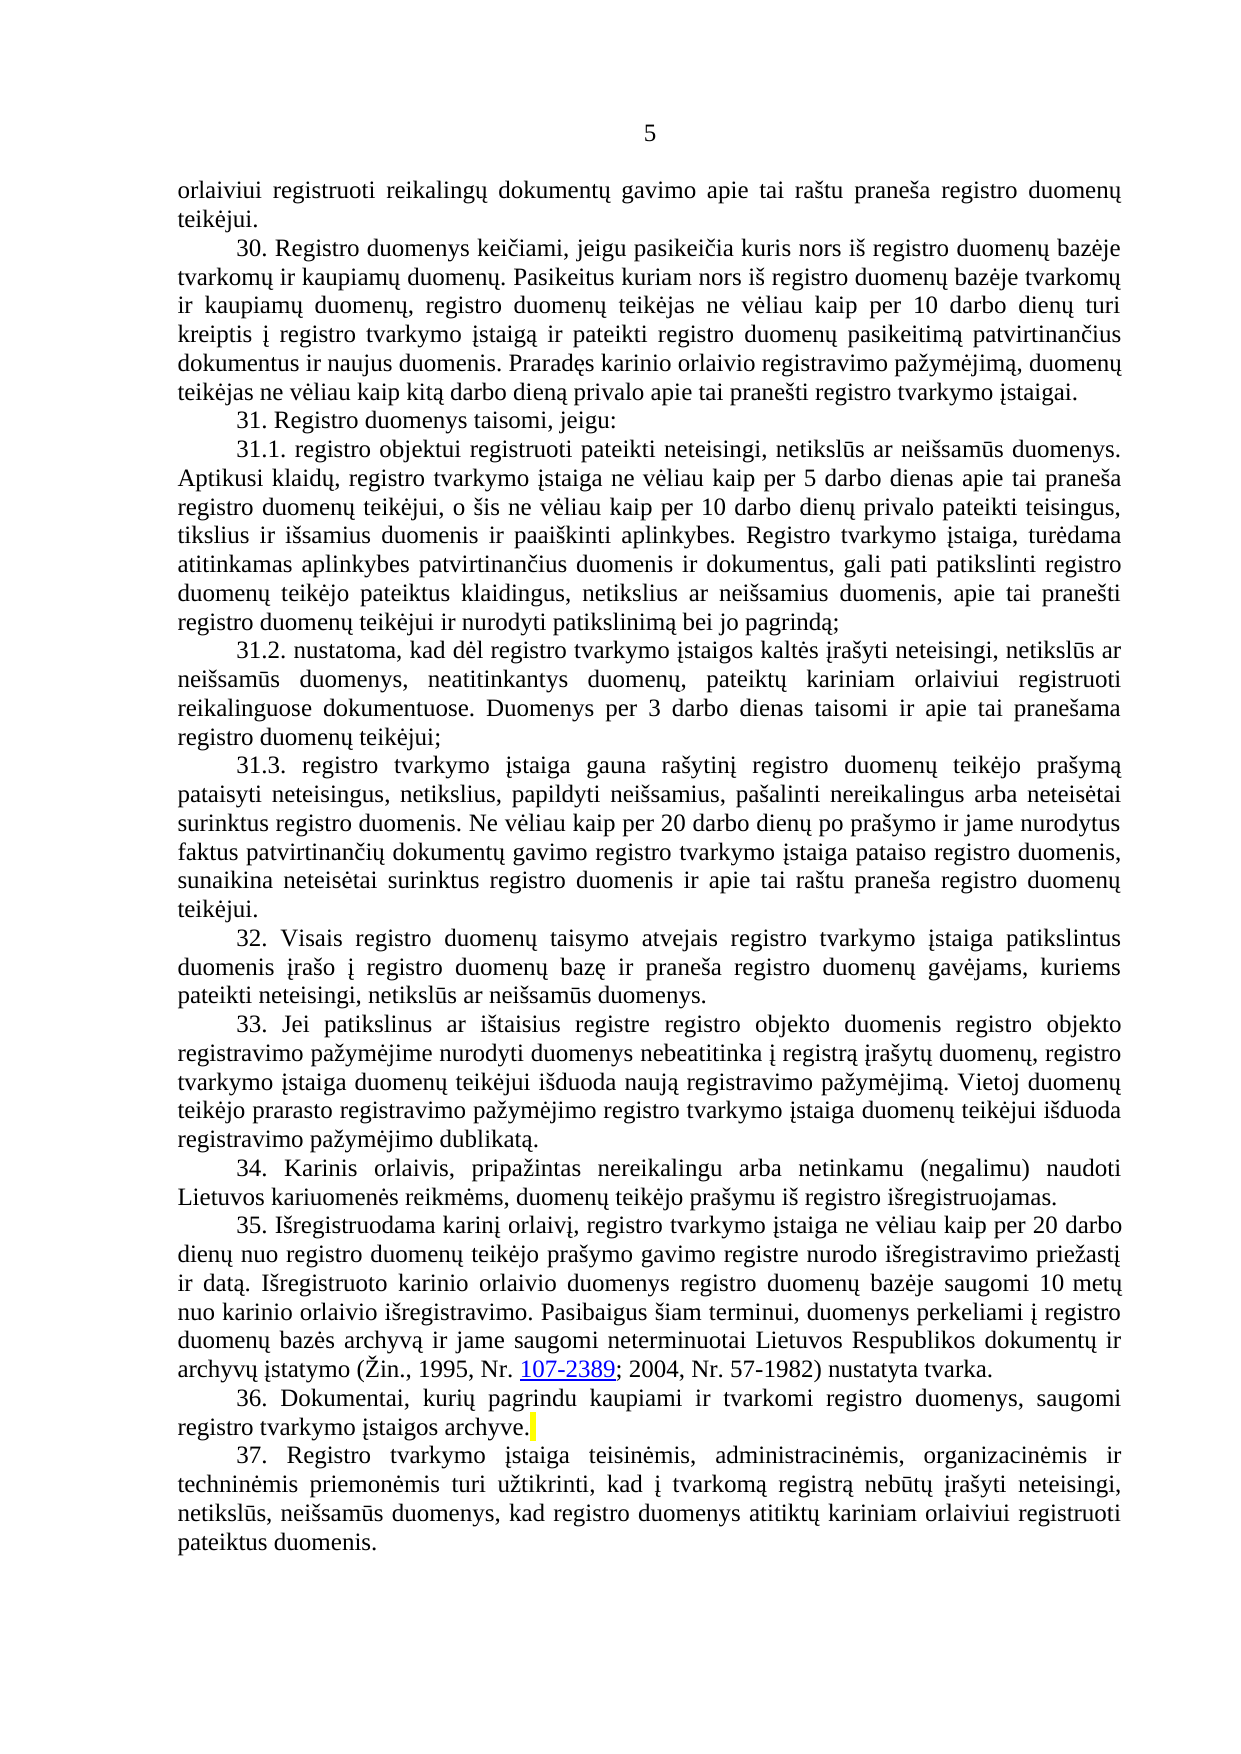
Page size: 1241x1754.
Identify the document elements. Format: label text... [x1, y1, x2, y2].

text 35. Išregistruodama karinį orlaivį, registro tvarkymo įstaiga ne vėliau kaip per 20 darbo dienų nuo registro duomenų teikėjo prašymo gavimo registre nurodo išregistravimo priežastį ir datą. Išregistruoto karinio orlaivio duomenys registro duomenų bazėje saugomi 10 metų nuo karinio orlaivio išregistravimo. Pasibaigus šiam terminui, duomenys perkeliami į registro duomenų bazės archyvą ir jame saugomi neterminuotai Lietuvos Respublikos dokumentų ir archyvų įstatymo (Žin., 1995, Nr. 107-2389; 2004, Nr. 57-1982) nustatyta tvarka. [177, 1211, 1122, 1383]
text 31.3. registro tvarkymo įstaiga gauna rašytinį registro duomenų teikėjo prašymą pataisyti neteisingus, netikslius, papildyti neišsamius, pašalinti nereikalingus arba neteisėtai surinktus registro duomenis. Ne vėliau kaip per 20 darbo dienų po prašymo ir jame nurodytus faktus patvirtinančių dokumentų gavimo registro tvarkymo įstaiga pataiso registro duomenis, sunaikina neteisėtai surinktus registro duomenis ir apie tai raštu praneša registro duomenų teikėjui. [177, 751, 1122, 923]
text 31.2. nustatoma, kad dėl registro tvarkymo įstaigos kaltės įrašyti neteisingi, netikslūs ar neišsamūs duomenys, neatitinkantys duomenų, pateiktų kariniam orlaiviui registruoti reikalinguose dokumentuose. Duomenys per 3 darbo dienas taisomi ir apie tai pranešama registro duomenų teikėjui; [177, 636, 1122, 751]
text 32. Visais registro duomenų taisymo atvejais registro tvarkymo įstaiga patikslintus duomenis įrašo į registro duomenų bazę ir praneša registro duomenų gavėjams, kuriems pateikti neteisingi, netikslūs ar neišsamūs duomenys. [177, 923, 1122, 1009]
text 33. Jei patikslinus ar ištaisius registre registro objekto duomenis registro objekto registravimo pažymėjime nurodyti duomenys nebeatitinka į registrą įrašytų duomenų, registro tvarkymo įstaiga duomenų teikėjui išduoda naują registravimo pažymėjimą. Vietoj duomenų teikėjo prarasto registravimo pažymėjimo registro tvarkymo įstaiga duomenų teikėjui išduoda registravimo pažymėjimo dublikatą. [177, 1009, 1122, 1153]
text 36. Dokumentai, kurių pagrindu kaupiami ir tvarkomi registro duomenys, saugomi registro tvarkymo įstaigos archyve. [177, 1383, 1122, 1441]
text 37. Registro tvarkymo įstaiga teisinėmis, administracinėmis, organizacinėmis ir techninėmis priemonėmis turi užtikrinti, kad į tvarkomą registrą nebūtų įrašyti neteisingi, netikslūs, neišsamūs duomenys, kad registro duomenys atitiktų kariniam orlaiviui registruoti pateiktus duomenis. [177, 1441, 1122, 1556]
text 30. Registro duomenys keičiami, jeigu pasikeičia kuris nors iš registro duomenų bazėje tvarkomų ir kaupiamų duomenų. Pasikeitus kuriam nors iš registro duomenų bazėje tvarkomų ir kaupiamų duomenų, registro duomenų teikėjas ne vėliau kaip per 10 darbo dienų turi kreiptis į registro tvarkymo įstaigą ir pateikti registro duomenų pasikeitimą patvirtinančius dokumentus ir naujus duomenis. Praradęs karinio orlaivio registravimo pažymėjimą, duomenų teikėjas ne vėliau kaip kitą darbo dieną privalo apie tai pranešti registro tvarkymo įstaigai. [177, 233, 1122, 406]
text orlaiviui registruoti reikalingų dokumentų gavimo apie tai raštu praneša registro duomenų teikėjui. [177, 176, 1122, 233]
text 31.1. registro objektui registruoti pateikti neteisingi, netikslūs ar neišsamūs duomenys. Aptikusi klaidų, registro tvarkymo įstaiga ne vėliau kaip per 5 darbo dienas apie tai praneša registro duomenų teikėjui, o šis ne vėliau kaip per 10 darbo dienų privalo pateikti teisingus, tikslius ir išsamius duomenis ir paaiškinti aplinkybes. Registro tvarkymo įstaiga, turėdama atitinkamas aplinkybes patvirtinančius duomenis ir dokumentus, gali pati patikslinti registro duomenų teikėjo pateiktus klaidingus, netikslius ar neišsamius duomenis, apie tai pranešti registro duomenų teikėjui ir nurodyti patikslinimą bei jo pagrindą; [177, 434, 1122, 636]
text 34. Karinis orlaivis, pripažintas nereikalingu arba netinkamu (negalimu) naudoti Lietuvos kariuomenės reikmėms, duomenų teikėjo prašymu iš registro išregistruojamas. [177, 1153, 1122, 1211]
text 31. Registro duomenys taisomi, jeigu: [177, 406, 1122, 434]
